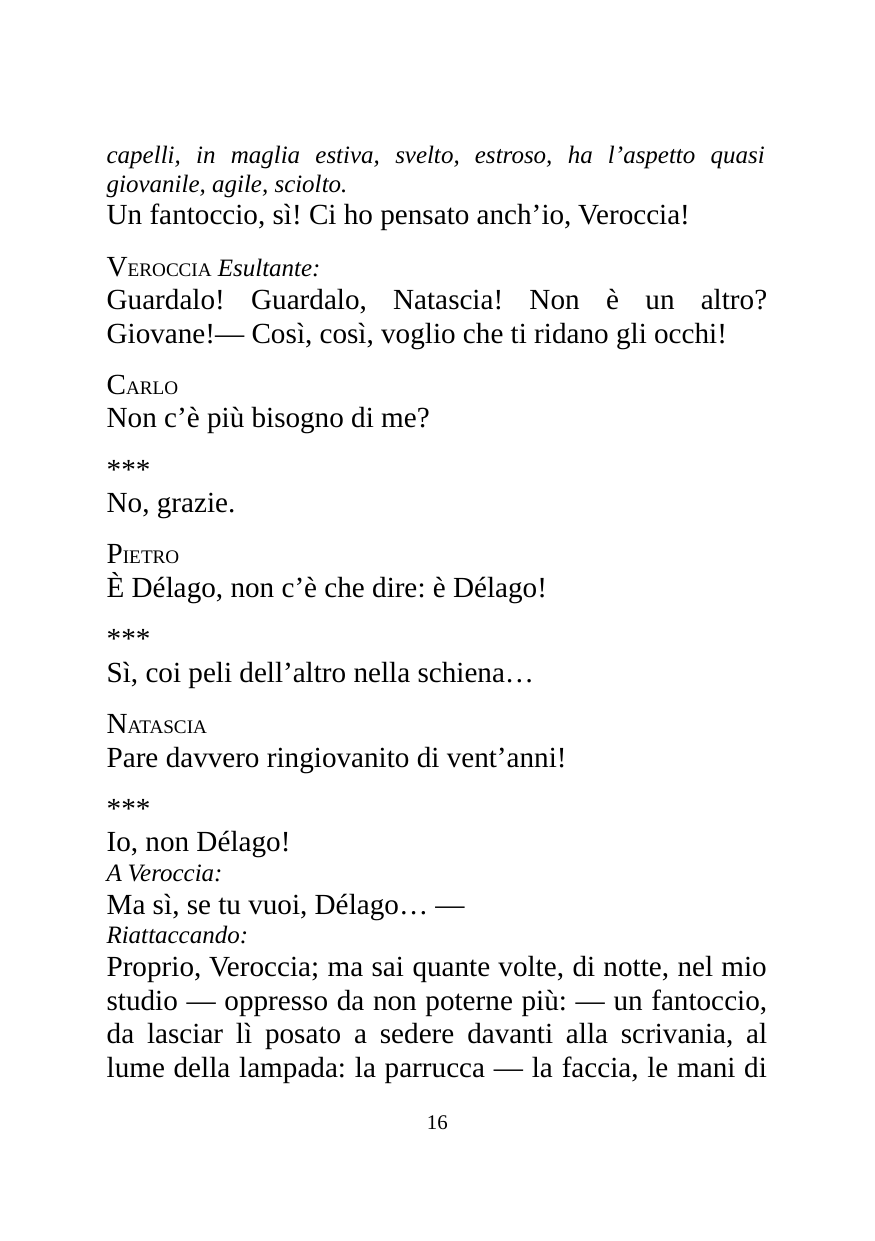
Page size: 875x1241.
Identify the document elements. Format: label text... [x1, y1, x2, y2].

text Veroccia Esultante: [106, 249, 768, 282]
text Natascia [106, 706, 768, 740]
text capelli, in maglia estiva, svelto, estroso, ha l’aspetto quasi giovanile, agile, sciolto. [106, 140, 768, 197]
text Non c’è più bisogno di me? [106, 401, 768, 434]
text Pare davvero ringiovanito di vent’anni! [106, 740, 768, 773]
text È Délago, non c’è che dire: è Délago! [106, 570, 768, 604]
text Ma sì, se tu vuoi, Délago… — [106, 887, 768, 920]
text *** [106, 452, 768, 485]
text Carlo [106, 367, 768, 401]
text No, grazie. [106, 485, 768, 519]
text Proprio, Veroccia; ma sai quante volte, di notte, nel mio studio — oppresso da non poterne più: — un fantoccio, da lasciar lì posato a sedere davanti alla scrivania, al lume della lampada: la parrucca — la faccia, le mani di [106, 949, 768, 1083]
text Un fantoccio, sì! Ci ho pensato anch’io, Veroccia! [106, 197, 768, 231]
text Io, non Délago! [106, 824, 768, 858]
text *** [106, 621, 768, 655]
text Guardalo! Guardalo, Natascia! Non è un altro? Giovane!— Così, così, voglio che ti ridano gli occhi! [106, 282, 768, 349]
text Pietro [106, 537, 768, 570]
text A Veroccia: [106, 858, 768, 887]
text Sì, coi peli dell’altro nella schiena… [106, 655, 768, 688]
text *** [106, 791, 768, 824]
text Riattaccando: [106, 920, 768, 949]
